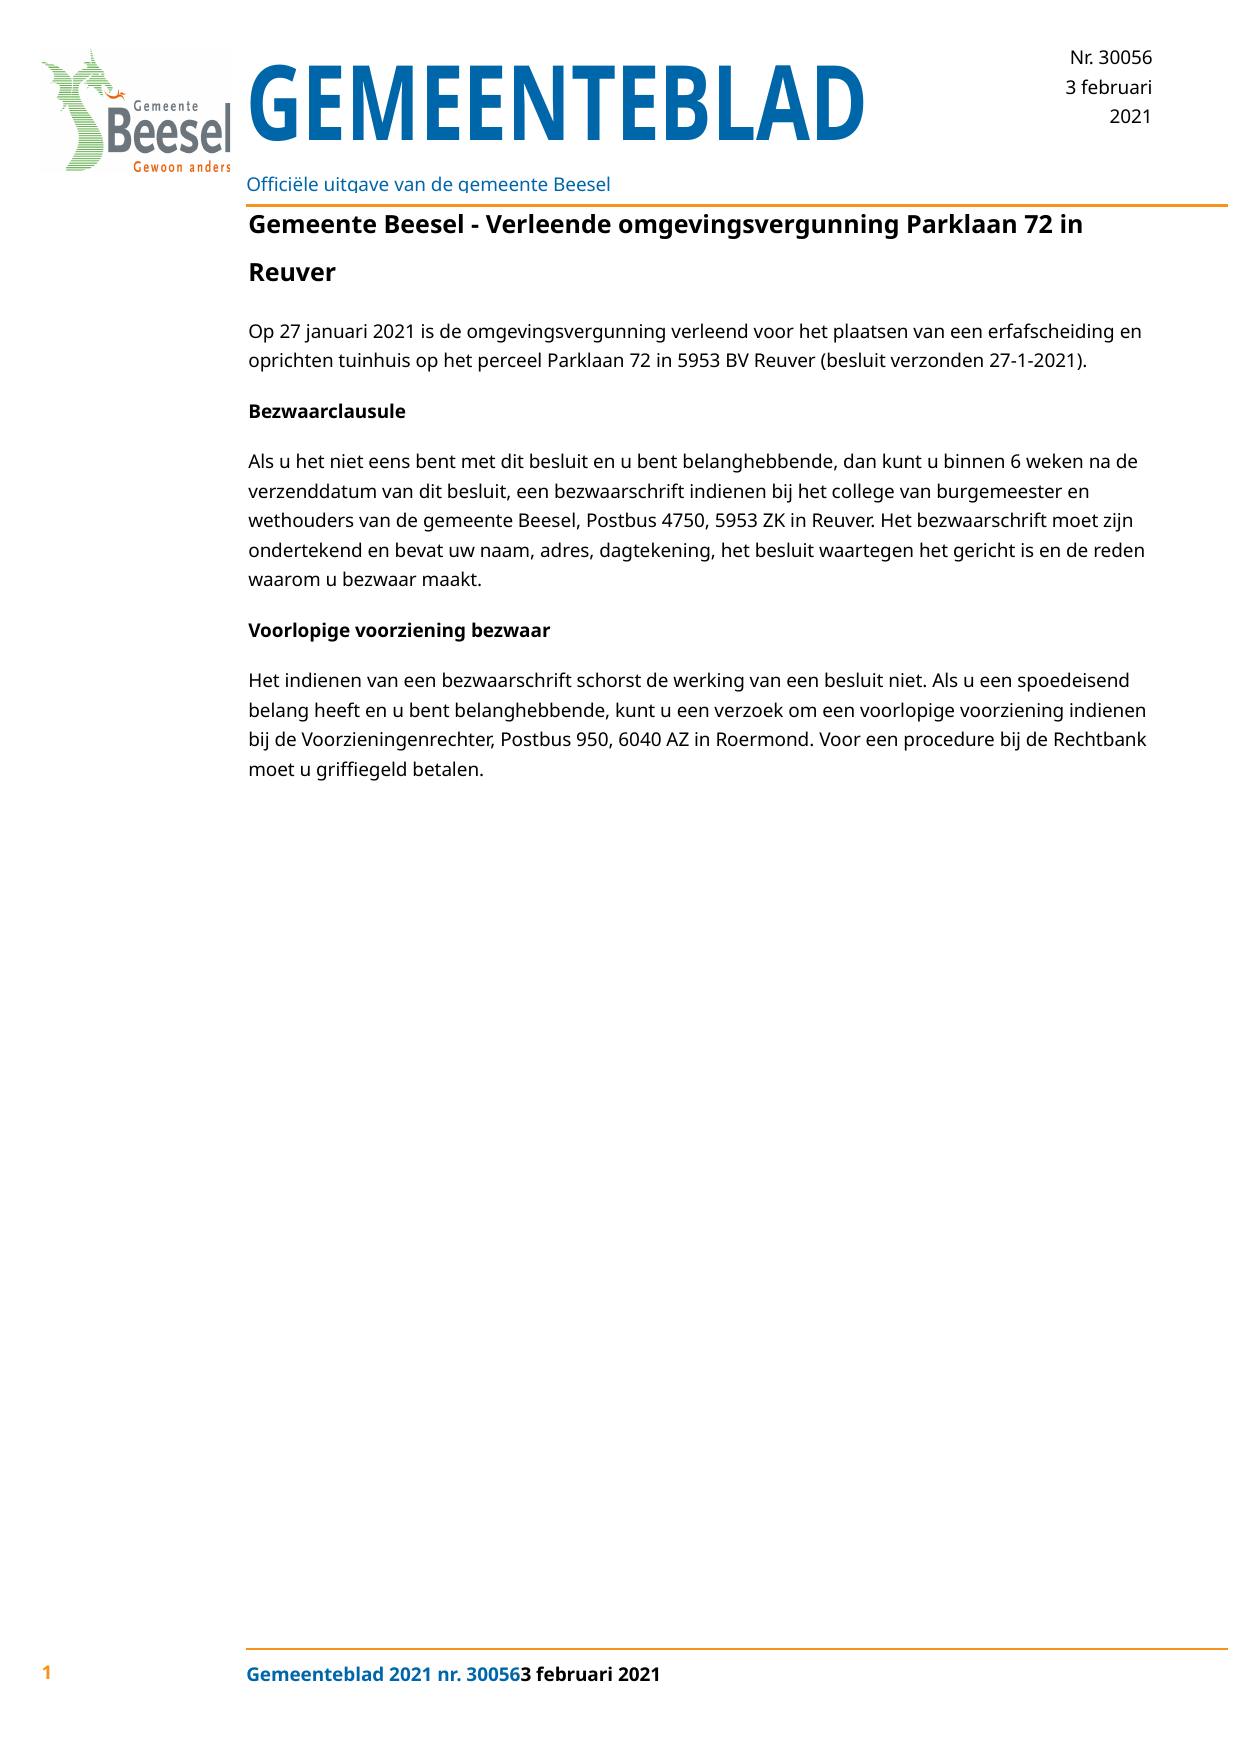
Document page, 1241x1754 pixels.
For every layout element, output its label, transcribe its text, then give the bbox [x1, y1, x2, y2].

text Voorlopige voorziening bezwaar [248, 617, 1152, 643]
text Bezwaarclausule [248, 398, 1152, 424]
picture [41, 47, 231, 172]
text Gemeente Beesel - Verleende omgevingsvergunning Parklaan 72 in Reuver [248, 207, 1152, 288]
text Als u het niet eens bent met dit besluit en u bent belanghebbende, dan kunt u binnen 6 weken na de verzenddatum van dit besluit, een bezwaarschrift indienen bij het college van burgemeester en wethouders van de gemeente Beesel, Postbus 4750, 5953 ZK in Reuver. Het bezwaarschrift moet zijn ondertekend en bevat uw naam, adres, dagtekening, het besluit waartegen het gericht is en de reden waarom u bezwaar maakt. [248, 448, 1152, 592]
text Het indienen van een bezwaarschrift schorst de werking van een besluit niet. Als u een spoedeisend belang heeft en u bent belanghebbende, kunt u een verzoek om een voorlopige voorziening indienen bij de Voorzieningenrechter, Postbus 950, 6040 AZ in Roermond. Voor een procedure bij de Rechtbank moet u griffiegeld betalen. [248, 667, 1152, 782]
text Op 27 januari 2021 is de omgevingsvergunning verleend voor het plaatsen van een erfafscheiding en oprichten tuinhuis op het perceel Parklaan 72 in 5953 BV Reuver (besluit verzonden 27-1-2021). [248, 318, 1152, 373]
